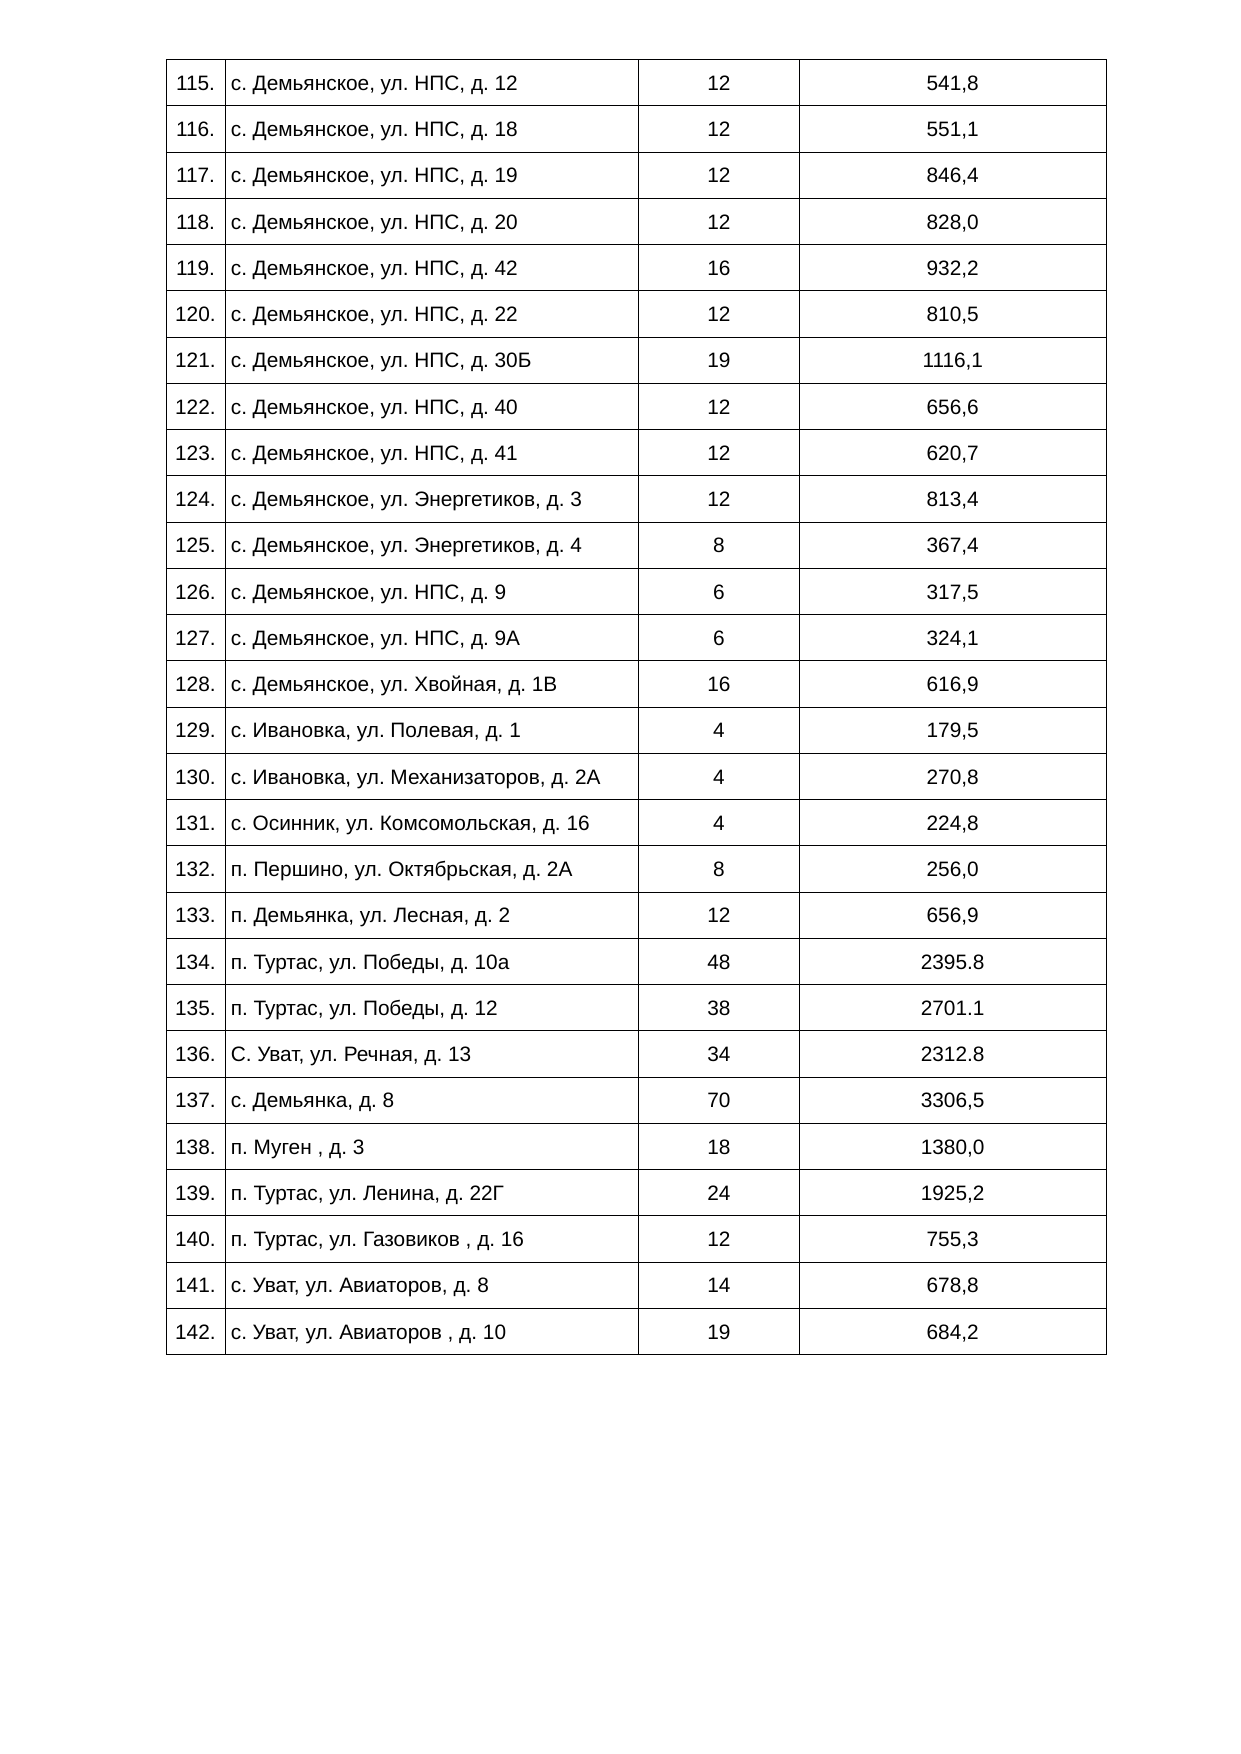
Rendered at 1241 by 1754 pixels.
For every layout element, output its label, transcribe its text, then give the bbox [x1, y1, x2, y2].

table_cell 620,7 [800, 430, 1106, 475]
table_cell 120. [167, 291, 225, 337]
table_cell 119. [167, 245, 225, 290]
table_cell с. Ивановка, ул. Механизаторов, д. 2А [226, 754, 638, 799]
table_cell 12 [639, 291, 799, 337]
table_cell с. Демьянское, ул. НПС, д. 9А [226, 615, 638, 660]
table_cell 932,2 [800, 245, 1106, 290]
table_cell 129. [167, 708, 225, 753]
table_cell 128. [167, 661, 225, 707]
table_cell 19 [639, 338, 799, 383]
table_cell 118. [167, 199, 225, 244]
table_cell 828,0 [800, 199, 1106, 244]
table_cell 656,6 [800, 384, 1106, 429]
table_cell 846,4 [800, 153, 1106, 198]
table_cell с. Демьянское, ул. Энергетиков, д. 3 [226, 476, 638, 522]
table_cell с. Осинник, ул. Комсомольская, д. 16 [226, 800, 638, 845]
table_cell 14 [639, 1263, 799, 1308]
table_cell с. Ивановка, ул. Полевая, д. 1 [226, 708, 638, 753]
table_cell 2395.8 [800, 939, 1106, 984]
table_cell 116. [167, 106, 225, 152]
table_cell с. Уват, ул. Авиаторов, д. 8 [226, 1263, 638, 1308]
table_cell 551,1 [800, 106, 1106, 152]
table_cell 12 [639, 384, 799, 429]
table_cell с. Демьянка, д. 8 [226, 1078, 638, 1123]
table_cell 12 [639, 430, 799, 475]
table_cell 139. [167, 1170, 225, 1215]
table_cell 4 [639, 754, 799, 799]
table_cell п. Демьянка, ул. Лесная, д. 2 [226, 893, 638, 938]
table_cell 1925,2 [800, 1170, 1106, 1215]
table_cell 12 [639, 893, 799, 938]
table_cell с. Демьянское, ул. НПС, д. 41 [226, 430, 638, 475]
table_cell п. Муген , д. 3 [226, 1124, 638, 1169]
table_cell 16 [639, 245, 799, 290]
table_cell 2701.1 [800, 985, 1106, 1030]
table_cell 1116,1 [800, 338, 1106, 383]
table_cell 38 [639, 985, 799, 1030]
table_cell 12 [639, 199, 799, 244]
table_cell 317,5 [800, 569, 1106, 614]
table_cell 141. [167, 1263, 225, 1308]
table_cell 134. [167, 939, 225, 984]
table_cell 12 [639, 60, 799, 105]
table_cell 684,2 [800, 1309, 1106, 1354]
table_cell 1380,0 [800, 1124, 1106, 1169]
table_cell 324,1 [800, 615, 1106, 660]
table_cell С. Уват, ул. Речная, д. 13 [226, 1031, 638, 1077]
table_cell 541,8 [800, 60, 1106, 105]
table_cell 140. [167, 1216, 225, 1262]
table_cell 12 [639, 153, 799, 198]
table_cell 813,4 [800, 476, 1106, 522]
table_cell 656,9 [800, 893, 1106, 938]
table_cell 755,3 [800, 1216, 1106, 1262]
table_cell 2312.8 [800, 1031, 1106, 1077]
table_cell 6 [639, 569, 799, 614]
table_cell п. Туртас, ул. Ленина, д. 22Г [226, 1170, 638, 1215]
table_cell 70 [639, 1078, 799, 1123]
table_cell с. Демьянское, ул. НПС, д. 42 [226, 245, 638, 290]
table_cell 18 [639, 1124, 799, 1169]
table_cell 6 [639, 615, 799, 660]
table_cell 16 [639, 661, 799, 707]
table_cell 616,9 [800, 661, 1106, 707]
table_cell 256,0 [800, 846, 1106, 892]
table_cell с. Уват, ул. Авиаторов , д. 10 [226, 1309, 638, 1354]
table_cell с. Демьянское, ул. НПС, д. 9 [226, 569, 638, 614]
table_cell с. Демьянское, ул. НПС, д. 22 [226, 291, 638, 337]
table_cell с. Демьянское, ул. Энергетиков, д. 4 [226, 523, 638, 568]
table_cell п. Туртас, ул. Победы, д. 12 [226, 985, 638, 1030]
table_cell 367,4 [800, 523, 1106, 568]
table_cell 4 [639, 800, 799, 845]
table_cell 122. [167, 384, 225, 429]
table_cell 133. [167, 893, 225, 938]
table_cell 8 [639, 846, 799, 892]
table_cell п. Туртас, ул. Газовиков , д. 16 [226, 1216, 638, 1262]
table_cell 810,5 [800, 291, 1106, 337]
table_cell 24 [639, 1170, 799, 1215]
table_cell 12 [639, 476, 799, 522]
table_cell 12 [639, 106, 799, 152]
table_cell 131. [167, 800, 225, 845]
table_cell 3306,5 [800, 1078, 1106, 1123]
table_cell 12 [639, 1216, 799, 1262]
table_cell 137. [167, 1078, 225, 1123]
table_cell 138. [167, 1124, 225, 1169]
table_cell 117. [167, 153, 225, 198]
table_cell 124. [167, 476, 225, 522]
table_cell 179,5 [800, 708, 1106, 753]
table_cell 142. [167, 1309, 225, 1354]
table_cell 4 [639, 708, 799, 753]
table_cell п. Туртас, ул. Победы, д. 10а [226, 939, 638, 984]
table_cell 678,8 [800, 1263, 1106, 1308]
table_cell 123. [167, 430, 225, 475]
table_cell 19 [639, 1309, 799, 1354]
table_cell 136. [167, 1031, 225, 1077]
table_cell с. Демьянское, ул. Хвойная, д. 1В [226, 661, 638, 707]
table_cell 132. [167, 846, 225, 892]
table_cell 121. [167, 338, 225, 383]
table_cell 125. [167, 523, 225, 568]
table_cell 34 [639, 1031, 799, 1077]
table_cell с. Демьянское, ул. НПС, д. 20 [226, 199, 638, 244]
table_cell с. Демьянское, ул. НПС, д. 40 [226, 384, 638, 429]
table_cell 127. [167, 615, 225, 660]
table_cell 8 [639, 523, 799, 568]
table_cell 115. [167, 60, 225, 105]
table_cell 126. [167, 569, 225, 614]
table_cell 135. [167, 985, 225, 1030]
table_cell с. Демьянское, ул. НПС, д. 19 [226, 153, 638, 198]
table_cell 270,8 [800, 754, 1106, 799]
table_cell п. Першино, ул. Октябрьская, д. 2А [226, 846, 638, 892]
table_cell 130. [167, 754, 225, 799]
table_cell 48 [639, 939, 799, 984]
table_cell с. Демьянское, ул. НПС, д. 18 [226, 106, 638, 152]
table_cell 224,8 [800, 800, 1106, 845]
table_cell с. Демьянское, ул. НПС, д. 12 [226, 60, 638, 105]
table_cell с. Демьянское, ул. НПС, д. 30Б [226, 338, 638, 383]
